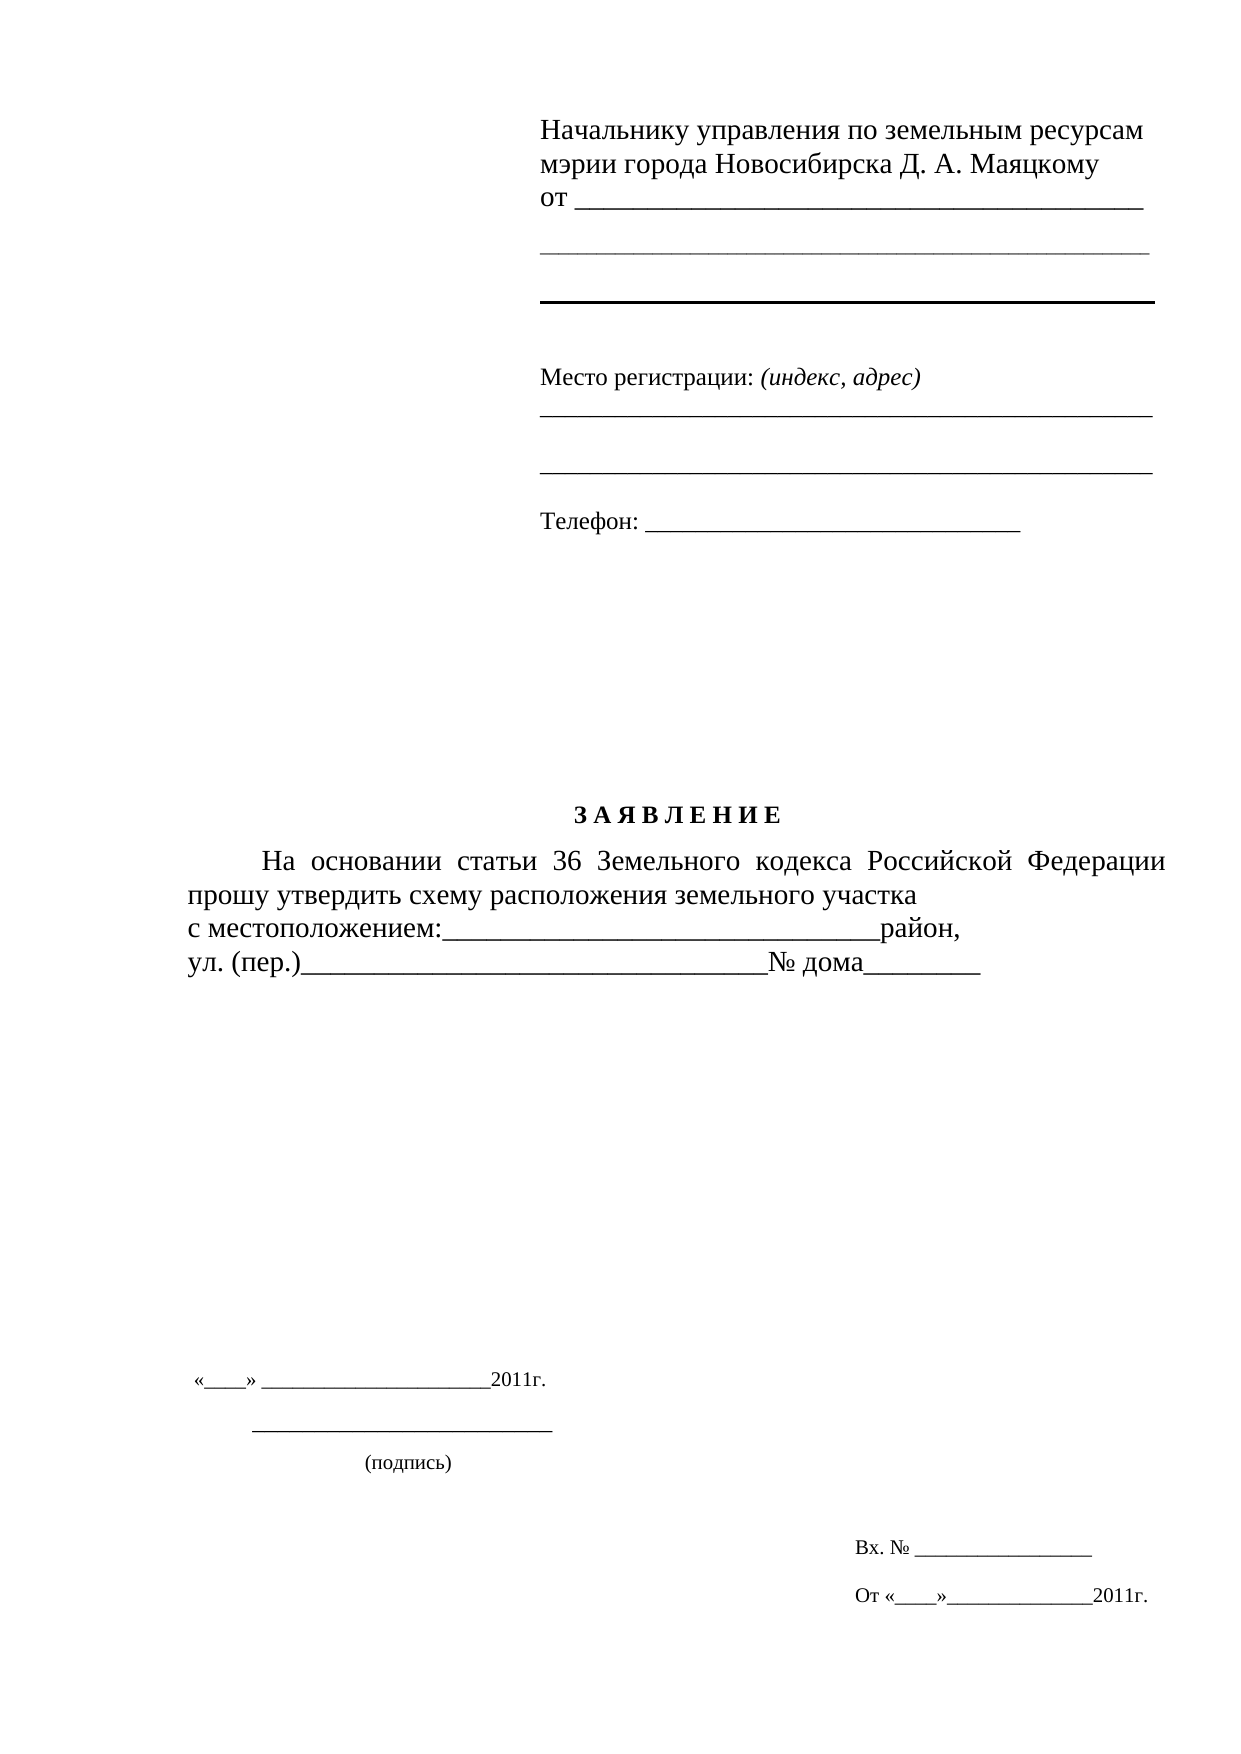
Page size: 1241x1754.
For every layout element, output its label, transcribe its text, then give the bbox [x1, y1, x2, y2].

text (подпись) [187, 1449, 1167, 1474]
text Место регистрации: (индекс, адрес) _________________________________________________ [540, 362, 1155, 419]
text Вх. № _________________ [855, 1535, 1170, 1559]
text От «____»______________2011г. [855, 1583, 1170, 1607]
text ул. (пер.)________________________________№ дома________ [187, 944, 1167, 978]
text [840, 1527, 1185, 1632]
text «____» ______________________2011г. [187, 1363, 1167, 1392]
subtitle З А Я В Л Е Н И Е [187, 800, 1167, 829]
text с местоположением:______________________________район, [187, 911, 1167, 944]
text _________________________________________________________________ [540, 235, 1155, 256]
text _________________________________________________ [540, 448, 1155, 477]
text от _______________________________________ [540, 179, 1155, 213]
text ________________________ [187, 1406, 1167, 1435]
text На основании статьи 36 Земельного кодекса Российской Федерации прошу утвердить схему расположения земельного участка [187, 843, 1167, 911]
text Телефон: ______________________________ [540, 506, 1155, 534]
text Начальнику управления по земельным ресурсам мэрии города Новосибирска Д. А. Маяцкому [540, 112, 1155, 179]
